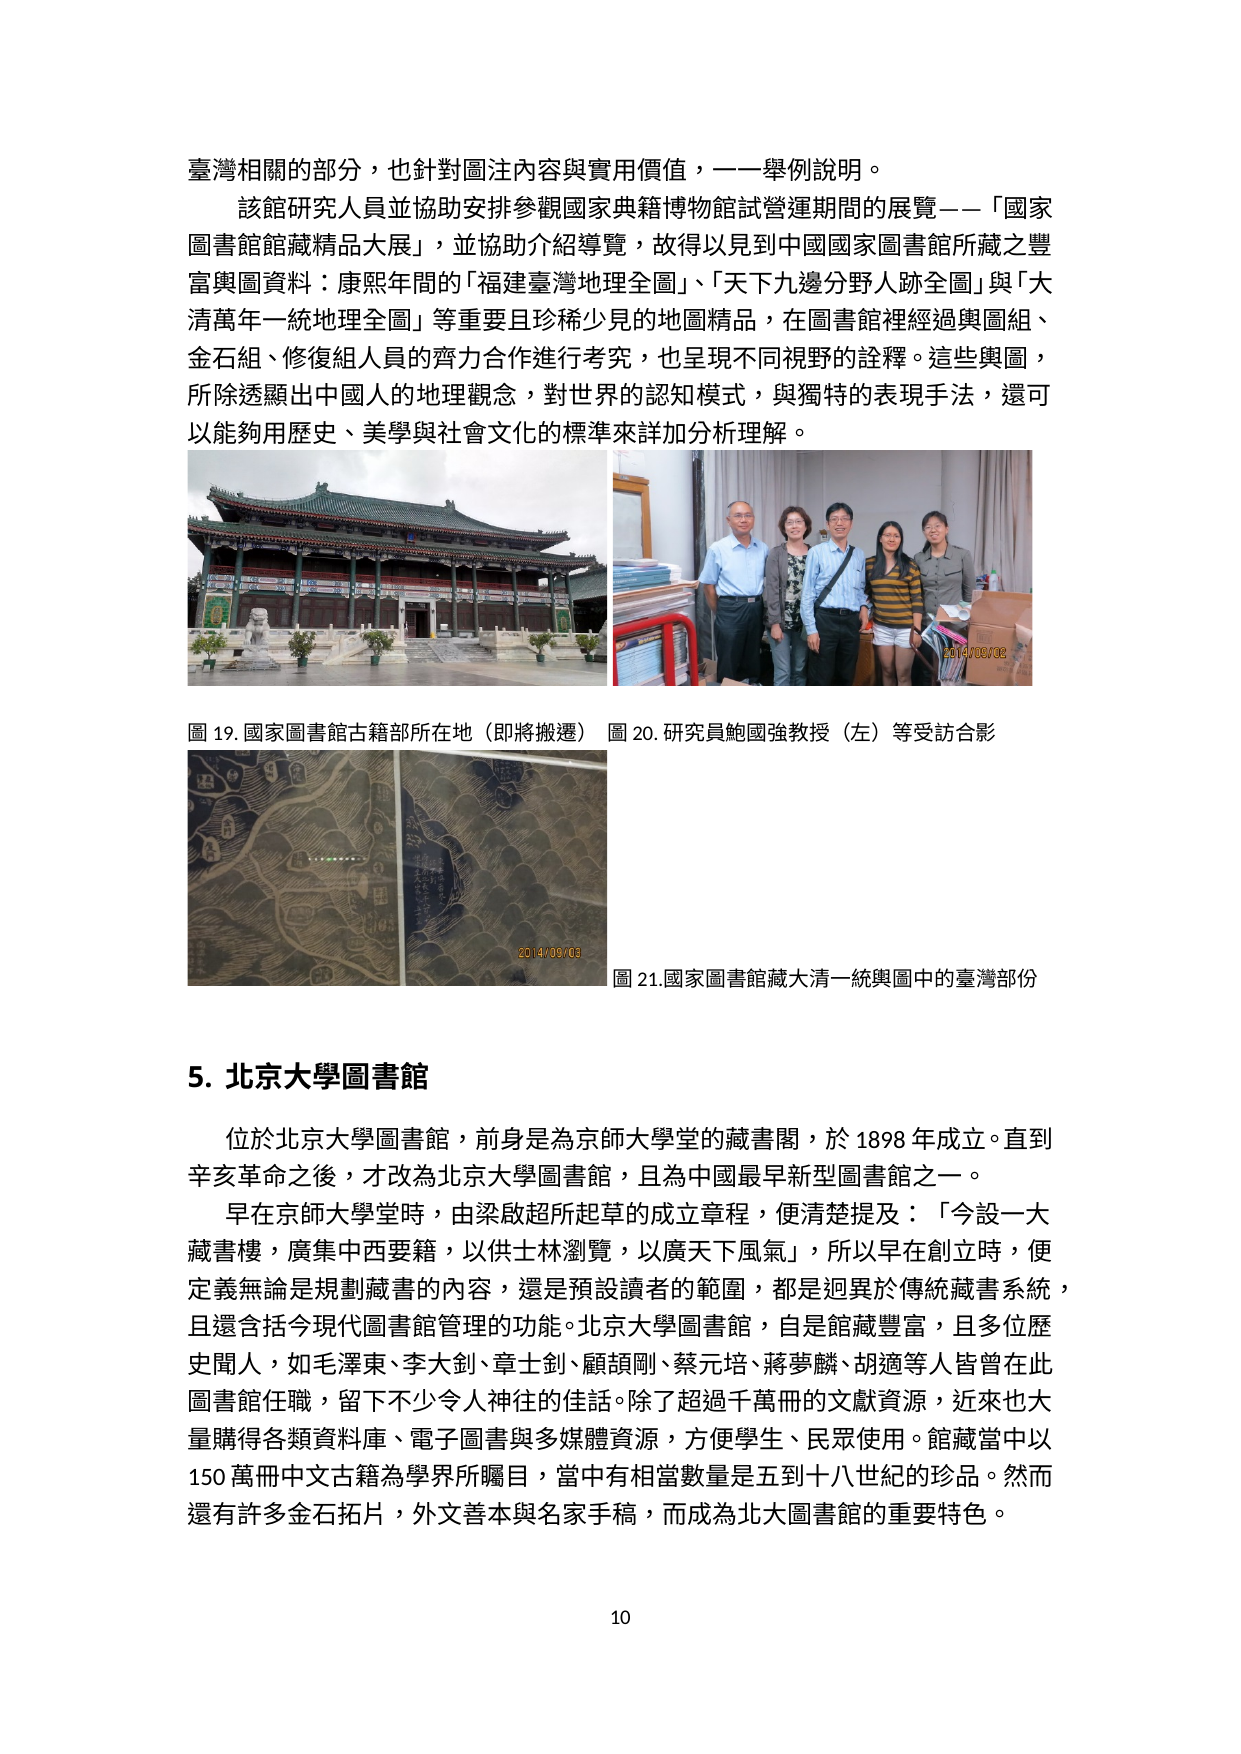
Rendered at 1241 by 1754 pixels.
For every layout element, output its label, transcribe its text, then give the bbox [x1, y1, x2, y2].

subtitle 北京大學圖書館 [187, 1037, 1053, 1112]
picture [187, 750, 608, 986]
text 該館研究人員並協助安排參觀國家典籍博物館試營運期間的展覽——「國家圖書館館藏精品大展」，並協助介紹導覽，故得以見到中國國家圖書館所藏之豐富輿圖資料：康熙年間的「福建臺灣地理全圖」、「天下九邊分野人跡全圖」與「大清萬年一統地理全圖」等重要且珍稀少見的地圖精品，在圖書館裡經過輿圖組、金石組、修復組人員的齊力合作進行考究，也呈現不同視野的詮釋。這些輿圖，所除透顯出中國人的地理觀念，對世界的認知模式，與獨特的表現手法，還可以能夠用歷史、美學與社會文化的標準來詳加分析理解。 [187, 187, 1053, 450]
picture [612, 450, 1033, 686]
text 位於北京大學圖書館，前身是為京師大學堂的藏書閣，於1898年成立。直到辛亥革命之後，才改為北京大學圖書館，且為中國最早新型圖書館之一。 [187, 1119, 1053, 1194]
text 臺灣相關的部分，也針對圖注內容與實用價值，一一舉例說明。 [187, 150, 1053, 187]
text 圖21.國家圖書館藏大清一統輿圖中的臺灣部份 [187, 750, 1053, 1012]
picture [187, 450, 608, 686]
text 早在京師大學堂時，由梁啟超所起草的成立章程，便清楚提及：「今設一大藏書樓，廣集中西要籍，以供士林瀏覽，以廣天下風氣」，所以早在創立時，便定義無論是規劃藏書的內容，還是預設讀者的範圍，都是迥異於傳統藏書系統，且還含括今現代圖書館管理的功能。北京大學圖書館，自是館藏豐富，且多位歷史聞人，如毛澤東、李大釗、章士釗、顧頡剛、蔡元培、蔣夢麟、胡適等人皆曾在此圖書館任職，留下不少令人神往的佳話。除了超過千萬冊的文獻資源，近來也大量購得各類資料庫、電子圖書與多媒體資源，方便學生、民眾使用。館藏當中以150萬冊中文古籍為學界所矚目，當中有相當數量是五到十八世紀的珍品。然而還有許多金石拓片，外文善本與名家手稿，而成為北大圖書館的重要特色。 [187, 1194, 1053, 1531]
text 圖19. 國家圖書館古籍部所在地（即將搬遷） 圖20. 研究員鮑國強教授（左）等受訪合影 [187, 712, 1053, 750]
